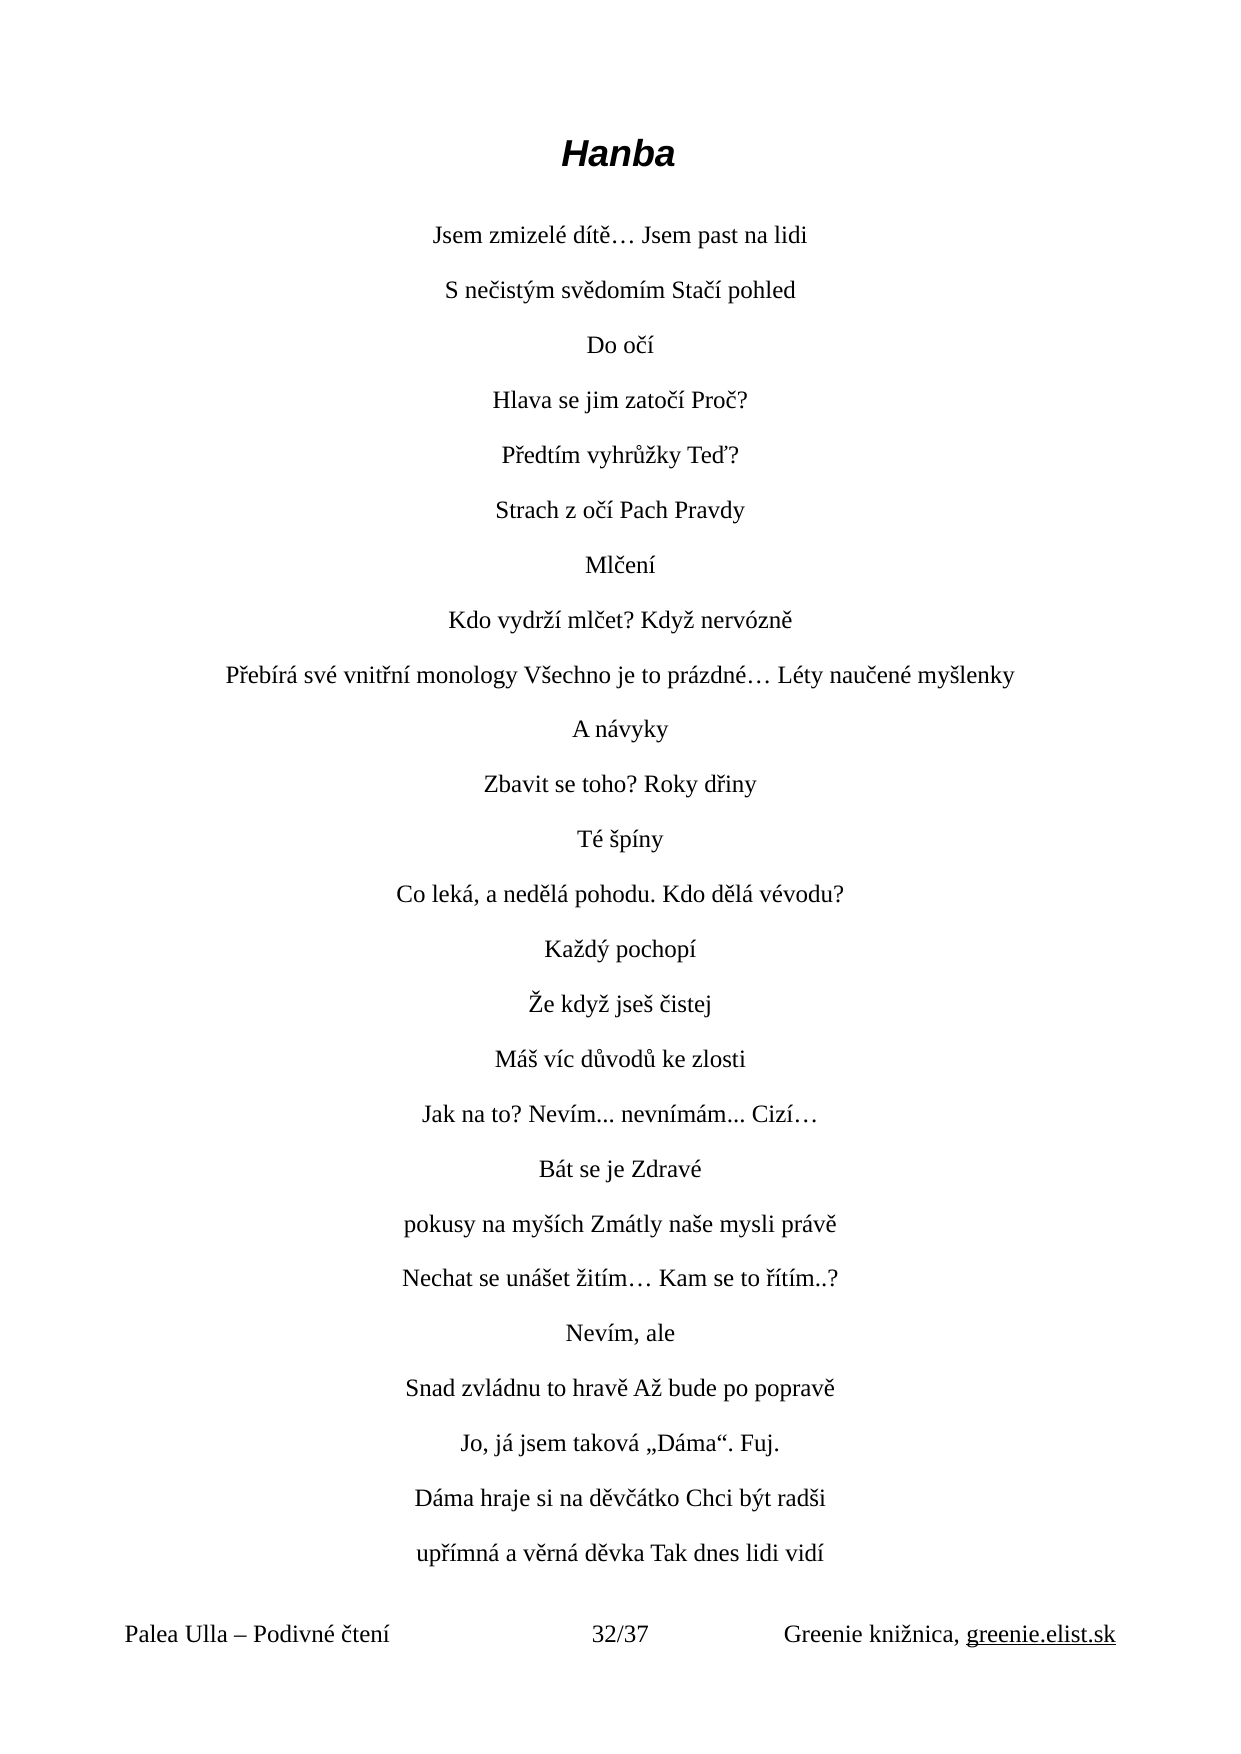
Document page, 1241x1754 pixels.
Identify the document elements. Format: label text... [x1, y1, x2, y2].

text A návyky [106, 714, 1134, 743]
text Dáma hraje si na děvčátko Chci být radši [106, 1483, 1134, 1512]
text Každý pochopí [106, 934, 1134, 963]
text Kdo vydrží mlčet? Když nervózně [106, 605, 1134, 633]
text Přebírá své vnitřní monology Všechno je to prázdné… Léty naučené myšlenky [106, 660, 1134, 688]
text Mlčení [106, 550, 1134, 579]
text Co leká, a nedělá pohodu. Kdo dělá vévodu? [106, 879, 1134, 908]
text Snad zvládnu to hravě Až bude po popravě [106, 1373, 1134, 1402]
text upřímná a věrná děvka Tak dnes lidi vidí [106, 1538, 1134, 1567]
text pokusy na myších Zmátly naše mysli právě [106, 1209, 1134, 1237]
text Jak na to? Nevím... nevnímám... Cizí… [106, 1099, 1134, 1128]
text Jsem zmizelé dítě… Jsem past na lidi [106, 221, 1134, 249]
text Předtím vyhrůžky Teď? [106, 440, 1134, 469]
text Nevím, ale [106, 1318, 1134, 1347]
text S nečistým svědomím Stačí pohled [106, 275, 1134, 304]
text Bát se je Zdravé [106, 1154, 1134, 1182]
text Zbavit se toho? Roky dřiny [106, 769, 1134, 798]
subtitle Hanba [106, 131, 1134, 174]
text Do očí [106, 330, 1134, 359]
text Nechat se unášet žitím… Kam se to řítím..? [106, 1263, 1134, 1292]
text Strach z očí Pach Pravdy [106, 495, 1134, 524]
text Hlava se jim zatočí Proč? [106, 385, 1134, 414]
text Té špíny [106, 824, 1134, 853]
text Jo, já jsem taková „Dáma“. Fuj. [106, 1428, 1134, 1457]
text Že když jseš čistej [106, 989, 1134, 1018]
text Máš víc důvodů ke zlosti [106, 1044, 1134, 1073]
